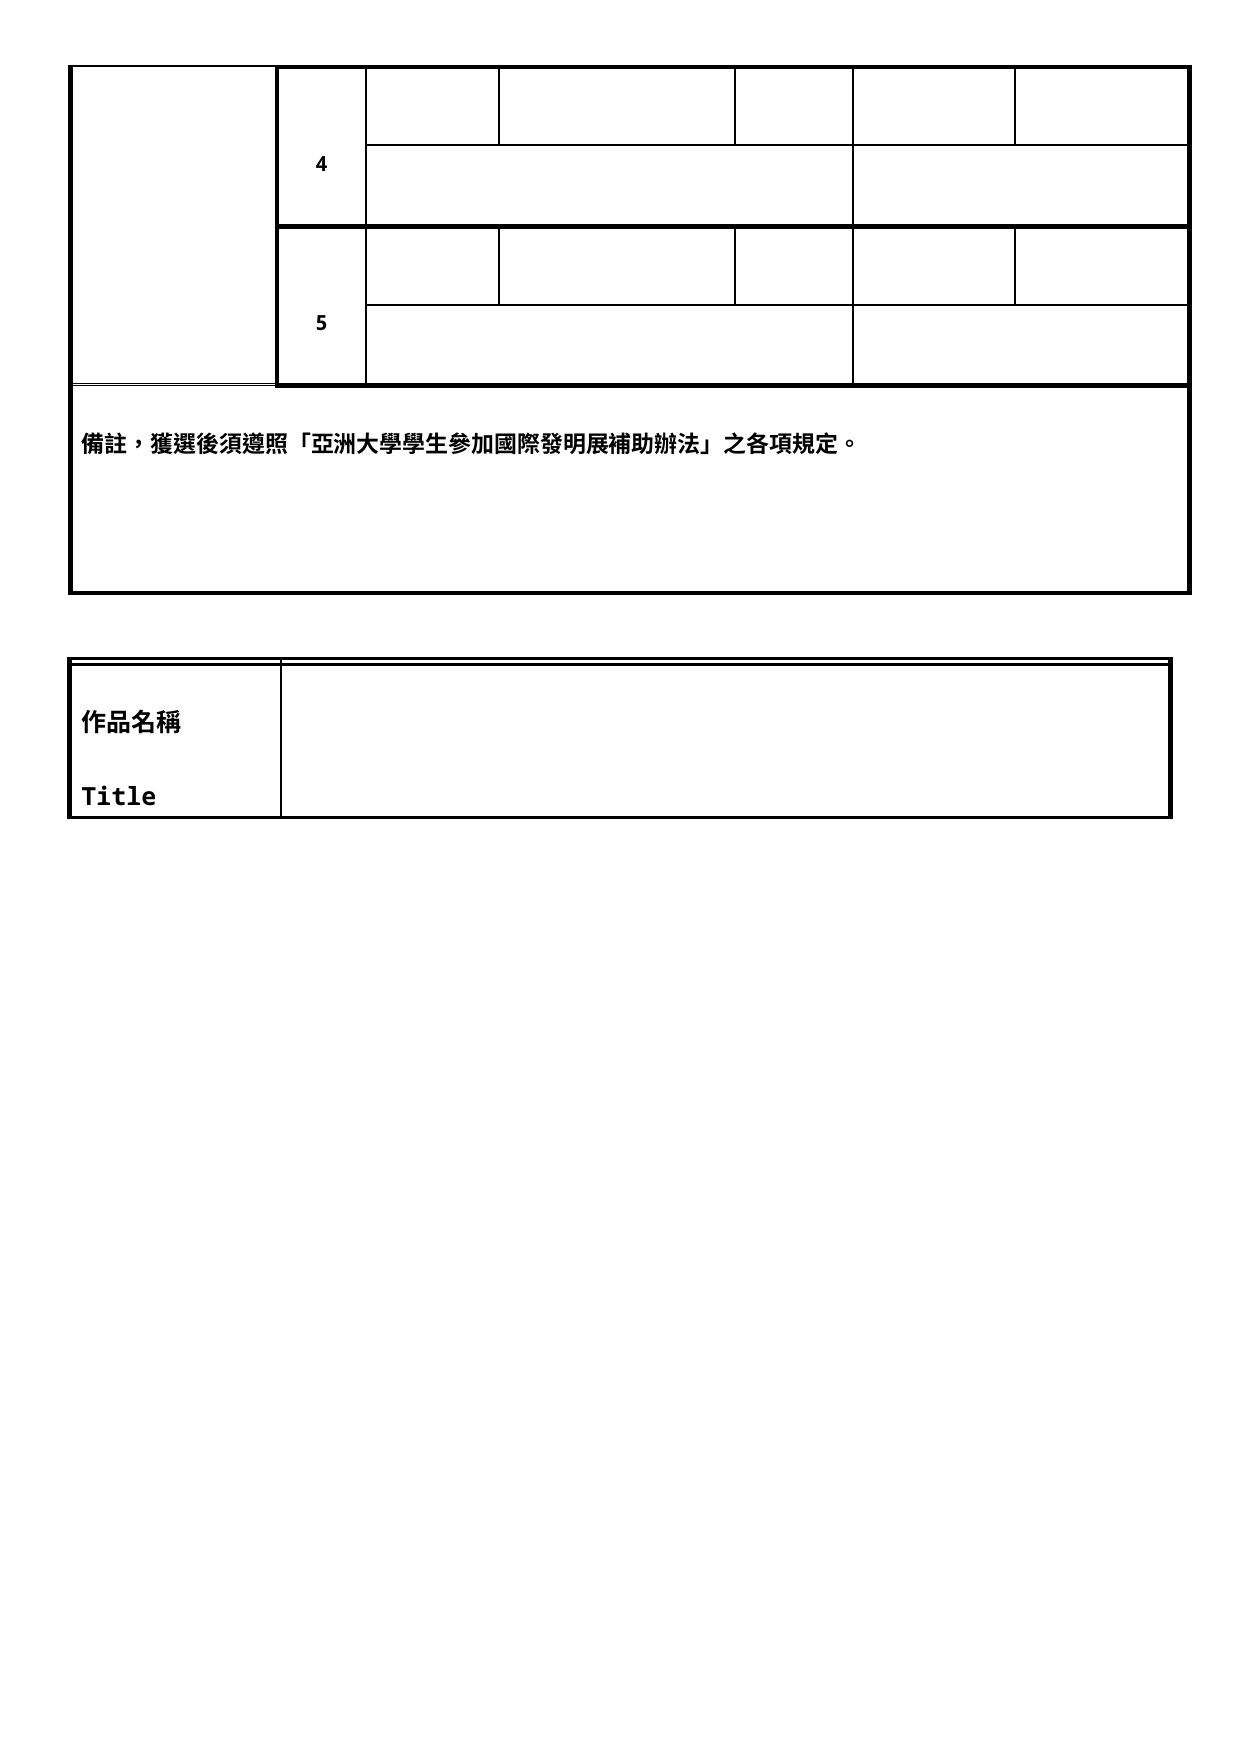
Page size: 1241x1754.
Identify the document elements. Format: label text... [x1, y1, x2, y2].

table_cell [736, 229, 852, 303]
table_cell 5 [279, 229, 365, 383]
table_cell 備註，獲選後須遵照「亞洲大學學生參加國際發明展補助辦法」之各項規定。 [73, 386, 1187, 591]
table_cell [854, 306, 1187, 383]
table_cell [500, 69, 734, 144]
table_header 作品名稱 Title [72, 666, 280, 816]
table_header [282, 666, 1168, 816]
table_cell [367, 306, 852, 383]
table_cell [1016, 69, 1187, 144]
table_cell 4 [279, 69, 365, 224]
table_cell [73, 67, 275, 383]
table_cell [1016, 229, 1187, 303]
table_cell [854, 229, 1014, 303]
table_cell [854, 146, 1187, 224]
table_cell [367, 69, 498, 144]
table_cell [367, 146, 852, 224]
table_cell [736, 69, 852, 144]
table_cell [500, 229, 734, 303]
table_cell [367, 229, 498, 303]
table_cell [854, 69, 1014, 144]
